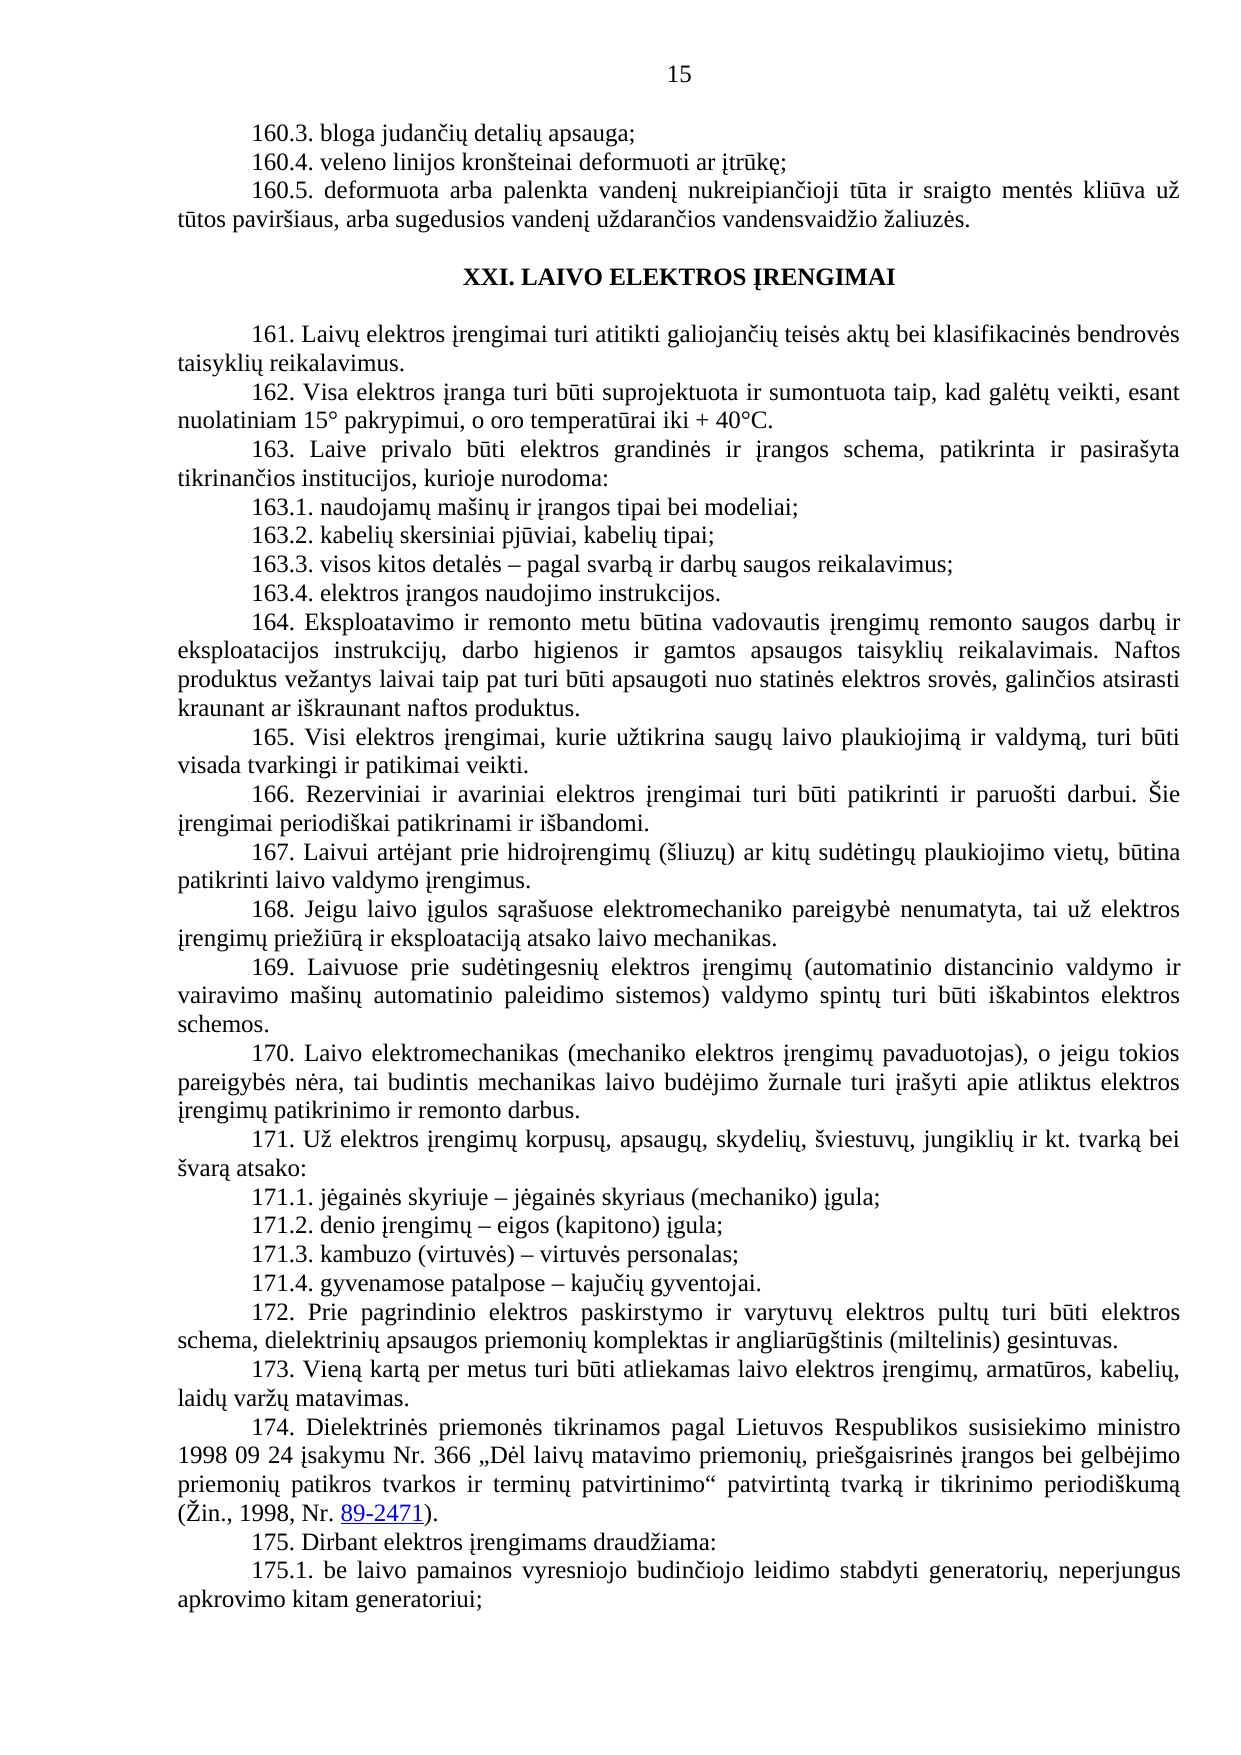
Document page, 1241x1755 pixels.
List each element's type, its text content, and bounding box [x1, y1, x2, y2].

text 171.4. gyvenamose patalpose – kajučių gyventojai. [177, 1268, 1181, 1297]
text 163.1. naudojamų mašinų ir įrangos tipai bei modeliai; [177, 492, 1181, 521]
text 175. Dirbant elektros įrengimams draudžiama: [177, 1527, 1181, 1556]
text 171.2. denio įrengimų – eigos (kapitono) įgula; [177, 1211, 1181, 1239]
text 167. Laivui artėjant prie hidroįrengimų (šliuzų) ar kitų sudėtingų plaukiojimo vietų, būtina patikrinti laivo valdymo įrengimus. [177, 837, 1181, 894]
text 163.4. elektros įrangos naudojimo instrukcijos. [177, 578, 1181, 607]
text 160.3. bloga judančių detalių apsauga; [177, 118, 1181, 147]
text 171.1. jėgainės skyriuje – jėgainės skyriaus (mechaniko) įgula; [177, 1182, 1181, 1211]
text 160.4. veleno linijos kronšteinai deformuoti ar įtrūkę; [177, 147, 1181, 176]
text XXI. LAIVO ELEKTROS ĮRENGIMAI [177, 262, 1181, 291]
text 171. Už elektros įrengimų korpusų, apsaugų, skydelių, šviestuvų, jungiklių ir kt. tvarką bei švarą atsako: [177, 1124, 1181, 1182]
text 162. Visa elektros įranga turi būti suprojektuota ir sumontuota taip, kad galėtų veikti, esant nuolatiniam 15° pakrypimui, o oro temperatūrai iki + 40°C. [177, 377, 1181, 434]
text 173. Vieną kartą per metus turi būti atliekamas laivo elektros įrengimų, armatūros, kabelių, laidų varžų matavimas. [177, 1354, 1181, 1412]
text 174. Dielektrinės priemonės tikrinamos pagal Lietuvos Respublikos susisiekimo ministro 1998 09 24 įsakymu Nr. 366 „Dėl laivų matavimo priemonių, priešgaisrinės įrangos bei gelbėjimo priemonių patikros tvarkos ir terminų patvirtinimo“ patvirtintą tvarką ir tikrinimo periodiškumą (Žin., 1998, Nr. 89-2471). [177, 1412, 1181, 1527]
text 170. Laivo elektromechanikas (mechaniko elektros įrengimų pavaduotojas), o jeigu tokios pareigybės nėra, tai budintis mechanikas laivo budėjimo žurnale turi įrašyti apie atliktus elektros įrengimų patikrinimo ir remonto darbus. [177, 1038, 1181, 1124]
text 163. Laive privalo būti elektros grandinės ir įrangos schema, patikrinta ir pasirašyta tikrinančios institucijos, kurioje nurodoma: [177, 434, 1181, 492]
text 163.2. kabelių skersiniai pjūviai, kabelių tipai; [177, 521, 1181, 549]
text 165. Visi elektros įrengimai, kurie užtikrina saugų laivo plaukiojimą ir valdymą, turi būti visada tvarkingi ir patikimai veikti. [177, 722, 1181, 779]
text 169. Laivuose prie sudėtingesnių elektros įrengimų (automatinio distancinio valdymo ir vairavimo mašinų automatinio paleidimo sistemos) valdymo spintų turi būti iškabintos elektros schemos. [177, 952, 1181, 1038]
text 171.3. kambuzo (virtuvės) – virtuvės personalas; [177, 1239, 1181, 1268]
text 161. Laivų elektros įrengimai turi atitikti galiojančių teisės aktų bei klasifikacinės bendrovės taisyklių reikalavimus. [177, 319, 1181, 377]
text 175.1. be laivo pamainos vyresniojo budinčiojo leidimo stabdyti generatorių, neperjungus apkrovimo kitam generatoriui; [177, 1556, 1181, 1613]
text 172. Prie pagrindinio elektros paskirstymo ir varytuvų elektros pultų turi būti elektros schema, dielektrinių apsaugos priemonių komplektas ir angliarūgštinis (miltelinis) gesintuvas. [177, 1297, 1181, 1354]
text 166. Rezerviniai ir avariniai elektros įrengimai turi būti patikrinti ir paruošti darbui. Šie įrengimai periodiškai patikrinami ir išbandomi. [177, 779, 1181, 837]
text 163.3. visos kitos detalės – pagal svarbą ir darbų saugos reikalavimus; [177, 549, 1181, 578]
text 164. Eksploatavimo ir remonto metu būtina vadovautis įrengimų remonto saugos darbų ir eksploatacijos instrukcijų, darbo higienos ir gamtos apsaugos taisyklių reikalavimais. Naftos produktus vežantys laivai taip pat turi būti apsaugoti nuo statinės elektros srovės, galinčios atsirasti kraunant ar iškraunant naftos produktus. [177, 607, 1181, 722]
text 168. Jeigu laivo įgulos sąrašuose elektromechaniko pareigybė nenumatyta, tai už elektros įrengimų priežiūrą ir eksploataciją atsako laivo mechanikas. [177, 894, 1181, 952]
text 160.5. deformuota arba palenkta vandenį nukreipiančioji tūta ir sraigto mentės kliūva už tūtos paviršiaus, arba sugedusios vandenį uždarančios vandensvaidžio žaliuzės. [177, 176, 1181, 233]
